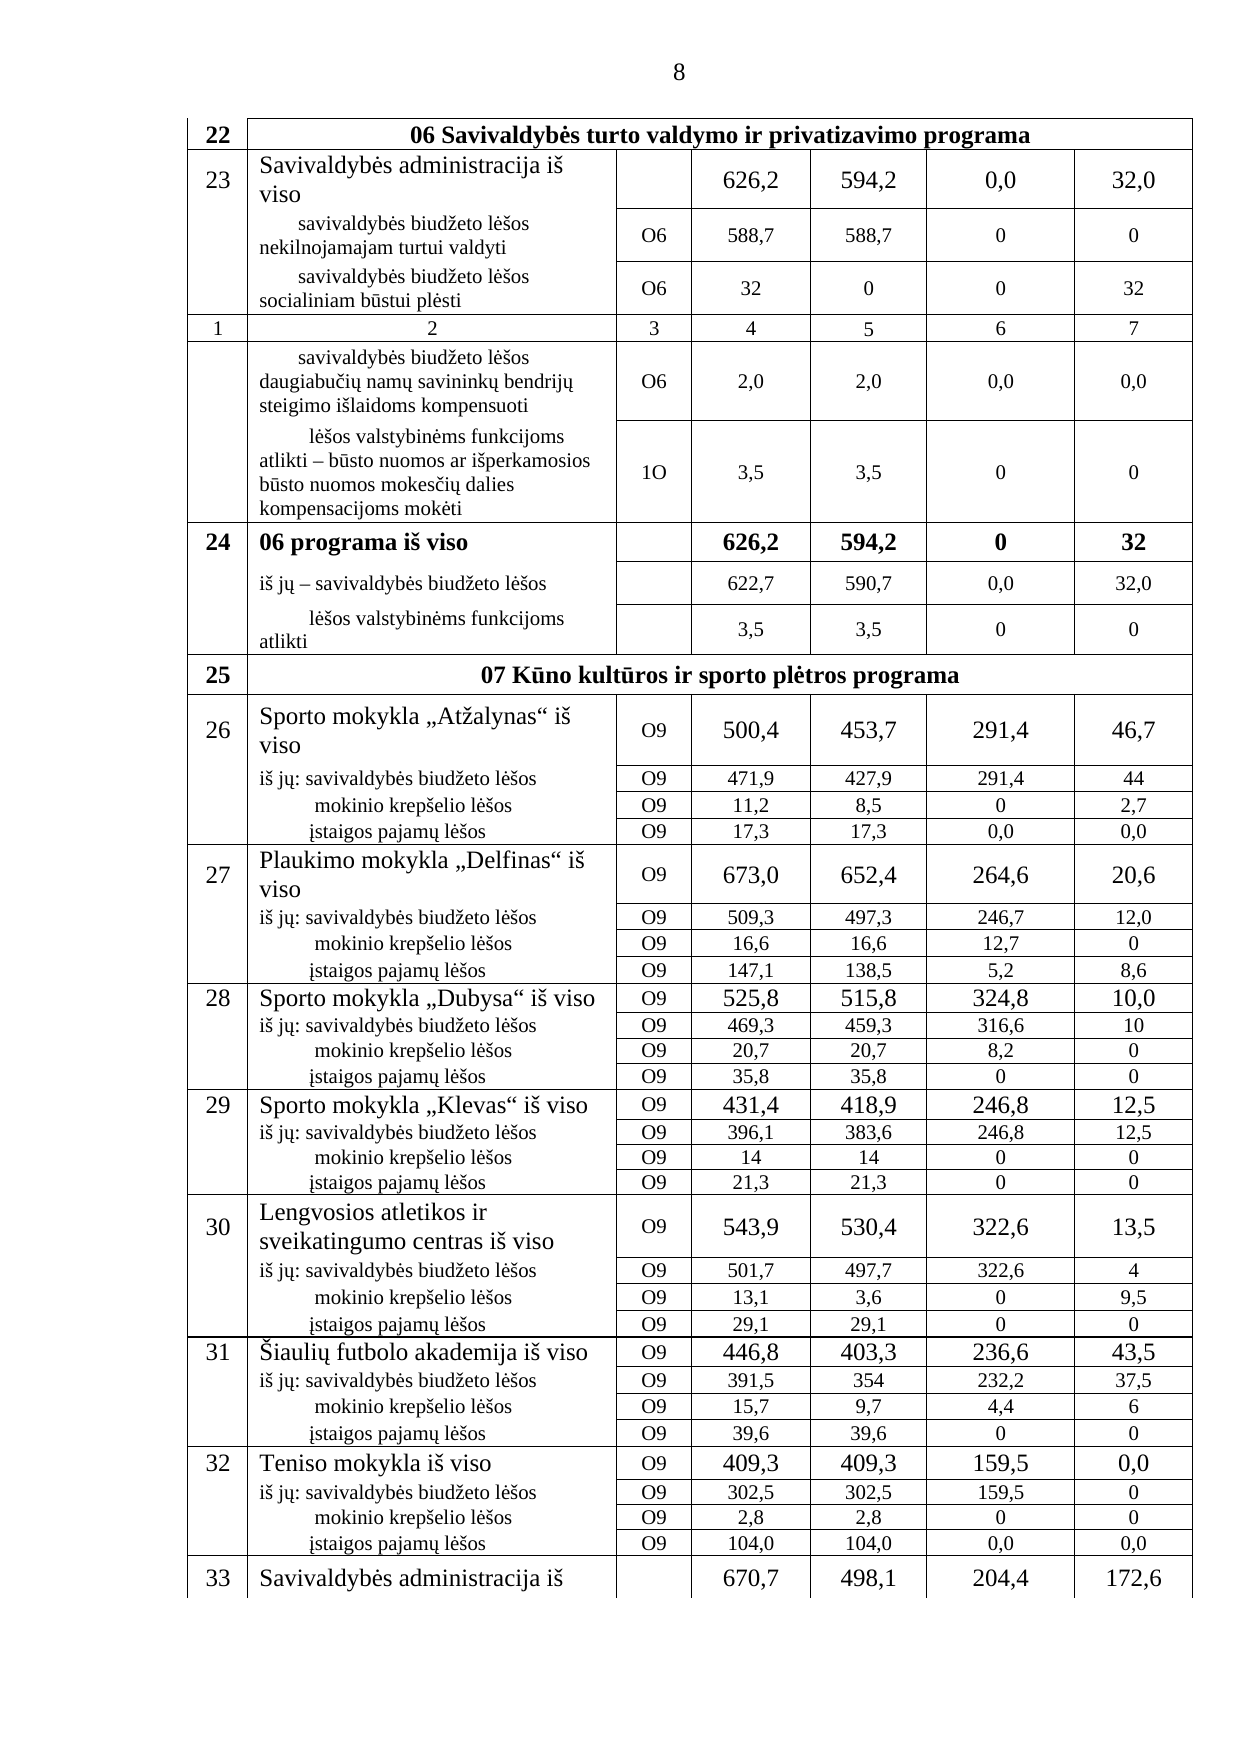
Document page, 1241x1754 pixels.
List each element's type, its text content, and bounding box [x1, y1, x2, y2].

table_cell 232,2 [927, 1367, 1074, 1393]
table_cell 138,5 [811, 957, 926, 982]
table_cell įstaigos pajamų lėšos [248, 1169, 616, 1194]
table_cell [188, 342, 247, 420]
table_cell 3,5 [811, 421, 926, 522]
table_cell [188, 420, 247, 522]
table_cell [188, 956, 247, 982]
table_cell O6 [617, 262, 691, 314]
table_cell 590,7 [811, 562, 926, 604]
table_cell lėšos valstybinėms funkcijoms atlikti [248, 604, 616, 653]
table_cell O9 [617, 957, 691, 982]
table_cell 0 [1075, 1064, 1192, 1089]
table_cell 15,7 [692, 1394, 810, 1419]
table_cell [188, 604, 247, 653]
table_cell 469,3 [692, 1013, 810, 1037]
table_cell [188, 1529, 247, 1555]
table_cell 13,5 [1075, 1195, 1192, 1257]
table_cell 302,5 [692, 1480, 810, 1504]
table_cell 21,3 [692, 1170, 810, 1194]
table_cell [188, 1366, 247, 1393]
table_cell 33 [188, 1556, 247, 1598]
table_cell 29,1 [811, 1311, 926, 1336]
table_cell O9 [617, 1284, 691, 1310]
table_cell [617, 562, 691, 604]
table_cell 396,1 [692, 1120, 810, 1144]
table_cell 9,7 [811, 1394, 926, 1419]
table_cell Šiaulių futbolo akademija iš viso [248, 1338, 616, 1366]
table_cell 2 [248, 315, 616, 341]
table_cell 471,9 [692, 766, 810, 791]
table_cell įstaigos pajamų lėšos [248, 1419, 616, 1446]
table_cell 409,3 [811, 1447, 926, 1479]
table_cell 29 [188, 1090, 247, 1119]
table_cell O9 [617, 1367, 691, 1393]
table_cell O9 [617, 819, 691, 844]
table_cell 8,2 [927, 1039, 1074, 1062]
table_cell 501,7 [692, 1258, 810, 1283]
table_cell [188, 1038, 247, 1062]
table_cell O9 [617, 1338, 691, 1366]
table_cell [188, 261, 247, 314]
table_cell 0 [1075, 1145, 1192, 1169]
table_cell 0 [927, 262, 1074, 314]
table_cell [188, 929, 247, 956]
table_cell 588,7 [692, 209, 810, 261]
table_cell 23 [188, 150, 247, 208]
table_cell O9 [617, 1394, 691, 1419]
table_cell 14 [692, 1145, 810, 1169]
table_cell O9 [617, 1013, 691, 1037]
table_cell 0 [927, 1170, 1074, 1194]
table_cell 5,2 [927, 957, 1074, 982]
table_cell [617, 150, 691, 208]
table_cell 391,5 [692, 1367, 810, 1393]
table_cell [188, 791, 247, 818]
table_cell 32 [1075, 523, 1192, 561]
table_cell O9 [617, 1258, 691, 1283]
table_cell 2,0 [811, 342, 926, 420]
table_cell 06 programa iš viso [248, 523, 616, 561]
table_cell 236,6 [927, 1338, 1074, 1366]
table_cell iš jų: savivaldybės biudžeto lėšos [248, 1479, 616, 1504]
table_cell 14 [811, 1145, 926, 1169]
table_cell 32 [1075, 262, 1192, 314]
table_cell 44 [1075, 766, 1192, 791]
table_cell 2,8 [811, 1505, 926, 1529]
table_cell 46,7 [1075, 695, 1192, 764]
table_cell 35,8 [692, 1064, 810, 1089]
table_cell 6 [927, 315, 1074, 341]
table_cell [188, 561, 247, 604]
table_cell 322,6 [927, 1258, 1074, 1283]
table_cell O9 [617, 1064, 691, 1089]
table_cell 246,8 [927, 1090, 1074, 1119]
table_cell mokinio krepšelio lėšos [248, 791, 616, 818]
table_cell 32 [188, 1447, 247, 1479]
table_cell lėšos valstybinėms funkcijoms atlikti – būsto nuomos ar išperkamosios būsto nuomos mokesčių dalies kompensacijoms mokėti [248, 420, 616, 522]
table_cell [188, 1479, 247, 1504]
table_cell 20,7 [692, 1039, 810, 1062]
table_cell 5 [811, 315, 926, 341]
table_cell savivaldybės biudžeto lėšos nekilnojamajam turtui valdyti [248, 208, 616, 261]
table_cell 0 [927, 523, 1074, 561]
table_cell O9 [617, 1420, 691, 1446]
table_cell įstaigos pajamų lėšos [248, 956, 616, 982]
table_cell 1 [188, 315, 247, 341]
table_cell 12,5 [1075, 1120, 1192, 1144]
table_cell 0,0 [1075, 1447, 1192, 1479]
table_cell [188, 1419, 247, 1446]
table_cell 0,0 [927, 1530, 1074, 1555]
table_cell iš jų – savivaldybės biudžeto lėšos [248, 561, 616, 604]
table_cell Teniso mokykla iš viso [248, 1447, 616, 1479]
table_cell O9 [617, 1170, 691, 1194]
table_cell 594,2 [811, 523, 926, 561]
table_cell 530,4 [811, 1195, 926, 1257]
table_cell 246,7 [927, 904, 1074, 929]
table_cell 316,6 [927, 1013, 1074, 1037]
table_cell 3,5 [692, 605, 810, 653]
table_cell įstaigos pajamų lėšos [248, 818, 616, 844]
table_cell O9 [617, 766, 691, 791]
table_cell 0 [1075, 1480, 1192, 1504]
table_cell 22 [188, 118, 247, 149]
table_cell 543,9 [692, 1195, 810, 1257]
table_cell O9 [617, 1447, 691, 1479]
table_cell 0 [1075, 1170, 1192, 1194]
table_cell 10 [1075, 1013, 1192, 1037]
table_cell 0,0 [927, 819, 1074, 844]
table_cell 24 [188, 523, 247, 561]
table_cell 2,8 [692, 1505, 810, 1529]
table_cell mokinio krepšelio lėšos [248, 1038, 616, 1062]
table_cell O9 [617, 792, 691, 818]
table_cell įstaigos pajamų lėšos [248, 1310, 616, 1336]
table_cell 10,0 [1075, 984, 1192, 1012]
table_cell 0 [1075, 605, 1192, 653]
table_cell 0,0 [927, 342, 1074, 420]
table_cell 403,3 [811, 1338, 926, 1366]
table_cell O9 [617, 1195, 691, 1257]
table_cell 12,0 [1075, 904, 1192, 929]
table_cell O6 [617, 209, 691, 261]
table_cell 20,6 [1075, 845, 1192, 903]
table_cell 07 Kūno kultūros ir sporto plėtros programa [248, 655, 1192, 694]
table_cell 0,0 [1075, 819, 1192, 844]
table_cell 622,7 [692, 562, 810, 604]
table_cell 515,8 [811, 984, 926, 1012]
table_cell [188, 1169, 247, 1194]
table_cell 427,9 [811, 766, 926, 791]
table_cell 0 [927, 605, 1074, 653]
table_cell Sporto mokykla „Atžalynas“ iš viso [248, 695, 616, 764]
table_cell Lengvosios atletikos ir sveikatingumo centras iš viso [248, 1195, 616, 1257]
table_cell Sporto mokykla „Klevas“ iš viso [248, 1090, 616, 1119]
table_cell 509,3 [692, 904, 810, 929]
table_cell mokinio krepšelio lėšos [248, 1504, 616, 1529]
table_cell 3,6 [811, 1284, 926, 1310]
table_cell 322,6 [927, 1195, 1074, 1257]
table_cell 525,8 [692, 984, 810, 1012]
table_cell 13,1 [692, 1284, 810, 1310]
table_cell iš jų: savivaldybės biudžeto lėšos [248, 1119, 616, 1144]
table_cell 0 [1075, 1420, 1192, 1446]
table_cell 324,8 [927, 984, 1074, 1012]
table_cell [188, 208, 247, 261]
table_cell 32,0 [1075, 562, 1192, 604]
table_cell 383,6 [811, 1120, 926, 1144]
table_cell 39,6 [811, 1420, 926, 1446]
table_cell [617, 605, 691, 653]
table_cell [188, 1504, 247, 1529]
table_cell 302,5 [811, 1480, 926, 1504]
table_cell 29,1 [692, 1311, 810, 1336]
table_cell 0,0 [927, 150, 1074, 208]
table_cell [617, 1556, 691, 1598]
table_cell iš jų: savivaldybės biudžeto lėšos [248, 1012, 616, 1037]
table_cell 21,3 [811, 1170, 926, 1194]
table_cell 497,3 [811, 904, 926, 929]
table_cell 11,2 [692, 792, 810, 818]
table_cell [188, 1283, 247, 1310]
table_cell O9 [617, 1480, 691, 1504]
table_cell 0 [1075, 421, 1192, 522]
table_cell 32 [692, 262, 810, 314]
table_cell [188, 765, 247, 791]
table_cell 0 [1075, 209, 1192, 261]
table_cell 37,5 [1075, 1367, 1192, 1393]
table_cell O6 [617, 342, 691, 420]
table_cell 43,5 [1075, 1338, 1192, 1366]
table_cell 35,8 [811, 1064, 926, 1089]
table_cell 594,2 [811, 150, 926, 208]
table_cell [188, 1119, 247, 1144]
table_cell [617, 523, 691, 561]
table_cell 291,4 [927, 695, 1074, 764]
table_cell 2,7 [1075, 792, 1192, 818]
table_cell O9 [617, 904, 691, 929]
table_cell 497,7 [811, 1258, 926, 1283]
table_cell 12,5 [1075, 1090, 1192, 1119]
table_cell 1O [617, 421, 691, 522]
table_cell iš jų: savivaldybės biudžeto lėšos [248, 903, 616, 929]
table_cell O9 [617, 1120, 691, 1144]
table_cell Savivaldybės administracija iš [248, 1556, 616, 1598]
table_cell 453,7 [811, 695, 926, 764]
table_cell 626,2 [692, 523, 810, 561]
table_cell 159,5 [927, 1480, 1074, 1504]
table_cell 16,6 [692, 930, 810, 956]
table_cell 0 [1075, 1311, 1192, 1336]
table_cell 39,6 [692, 1420, 810, 1446]
table_cell 626,2 [692, 150, 810, 208]
table_cell 12,7 [927, 930, 1074, 956]
table_cell 9,5 [1075, 1284, 1192, 1310]
table_cell O9 [617, 1145, 691, 1169]
table_cell 06 Savivaldybės turto valdymo ir privatizavimo programa [248, 119, 1192, 149]
table_cell [188, 1257, 247, 1283]
table_cell 2,0 [692, 342, 810, 420]
table_cell 0,0 [1075, 342, 1192, 420]
table_cell 26 [188, 695, 247, 764]
table_cell 4 [692, 315, 810, 341]
table_cell 246,8 [927, 1120, 1074, 1144]
table_cell 3 [617, 315, 691, 341]
table_cell 291,4 [927, 766, 1074, 791]
table_cell 0 [1075, 1505, 1192, 1529]
table_cell 4,4 [927, 1394, 1074, 1419]
table_cell mokinio krepšelio lėšos [248, 1144, 616, 1169]
table_cell 30 [188, 1195, 247, 1257]
table_cell O9 [617, 845, 691, 903]
table_cell 264,6 [927, 845, 1074, 903]
table_cell Plaukimo mokykla „Delfinas“ iš viso [248, 845, 616, 903]
table_cell [188, 1393, 247, 1419]
table_cell 459,3 [811, 1013, 926, 1037]
table_cell [188, 818, 247, 844]
table_cell savivaldybės biudžeto lėšos socialiniam būstui plėsti [248, 261, 616, 314]
table_cell O9 [617, 1311, 691, 1336]
table_cell 8,6 [1075, 957, 1192, 982]
table_cell savivaldybės biudžeto lėšos daugiabučių namų savininkų bendrijų steigimo išlaidoms kompensuoti [248, 342, 616, 420]
table_cell 104,0 [692, 1530, 810, 1555]
table_cell iš jų: savivaldybės biudžeto lėšos [248, 1257, 616, 1283]
table_cell 446,8 [692, 1338, 810, 1366]
table_cell 409,3 [692, 1447, 810, 1479]
table_cell 204,4 [927, 1556, 1074, 1598]
table_cell 0 [927, 1145, 1074, 1169]
table_cell 354 [811, 1367, 926, 1393]
table_cell O9 [617, 930, 691, 956]
table_cell 0 [1075, 930, 1192, 956]
table_cell 670,7 [692, 1556, 810, 1598]
table_cell 0,0 [927, 562, 1074, 604]
table_cell 147,1 [692, 957, 810, 982]
table_cell 17,3 [692, 819, 810, 844]
table_cell Sporto mokykla „Dubysa“ iš viso [248, 984, 616, 1012]
table_cell 31 [188, 1338, 247, 1366]
table_cell 0 [927, 1311, 1074, 1336]
table_cell 104,0 [811, 1530, 926, 1555]
table_cell [188, 1063, 247, 1089]
table_cell 27 [188, 845, 247, 903]
table_cell 0 [927, 209, 1074, 261]
table_cell 0 [927, 1284, 1074, 1310]
table_cell mokinio krepšelio lėšos [248, 1393, 616, 1419]
table_cell mokinio krepšelio lėšos [248, 1283, 616, 1310]
table_cell O9 [617, 1039, 691, 1062]
table_cell 17,3 [811, 819, 926, 844]
table_cell 8,5 [811, 792, 926, 818]
table_cell 431,4 [692, 1090, 810, 1119]
table_cell 0 [1075, 1039, 1192, 1062]
table_cell 0 [927, 421, 1074, 522]
table_cell 673,0 [692, 845, 810, 903]
table_cell 172,6 [1075, 1556, 1192, 1598]
table_cell 32,0 [1075, 150, 1192, 208]
table_cell [188, 903, 247, 929]
table_cell įstaigos pajamų lėšos [248, 1063, 616, 1089]
table_cell 3,5 [811, 605, 926, 653]
table_cell 4 [1075, 1258, 1192, 1283]
table_cell 498,1 [811, 1556, 926, 1598]
table_cell 7 [1075, 315, 1192, 341]
table_cell 3,5 [692, 421, 810, 522]
table_cell įstaigos pajamų lėšos [248, 1529, 616, 1555]
table_cell O9 [617, 1505, 691, 1529]
table_cell 0 [927, 1420, 1074, 1446]
table_cell O9 [617, 984, 691, 1012]
table_cell 0 [927, 1505, 1074, 1529]
table_cell 28 [188, 984, 247, 1012]
table_cell 500,4 [692, 695, 810, 764]
table_cell iš jų: savivaldybės biudžeto lėšos [248, 765, 616, 791]
table_cell 16,6 [811, 930, 926, 956]
table_cell [188, 1310, 247, 1336]
table_cell 25 [188, 655, 247, 694]
table_cell 0 [927, 792, 1074, 818]
table_cell [188, 1012, 247, 1037]
table_cell O9 [617, 1090, 691, 1119]
table_cell iš jų: savivaldybės biudžeto lėšos [248, 1366, 616, 1393]
table_cell mokinio krepšelio lėšos [248, 929, 616, 956]
table_cell 20,7 [811, 1039, 926, 1062]
table_cell 6 [1075, 1394, 1192, 1419]
table_cell 652,4 [811, 845, 926, 903]
table_cell [188, 1144, 247, 1169]
table_cell O9 [617, 1530, 691, 1555]
table_cell 0,0 [1075, 1530, 1192, 1555]
table_cell 0 [811, 262, 926, 314]
table_cell 0 [927, 1064, 1074, 1089]
table_cell 418,9 [811, 1090, 926, 1119]
table_cell Savivaldybės administracija iš viso [248, 150, 616, 208]
table_cell 588,7 [811, 209, 926, 261]
table_cell 159,5 [927, 1447, 1074, 1479]
table_cell O9 [617, 695, 691, 764]
